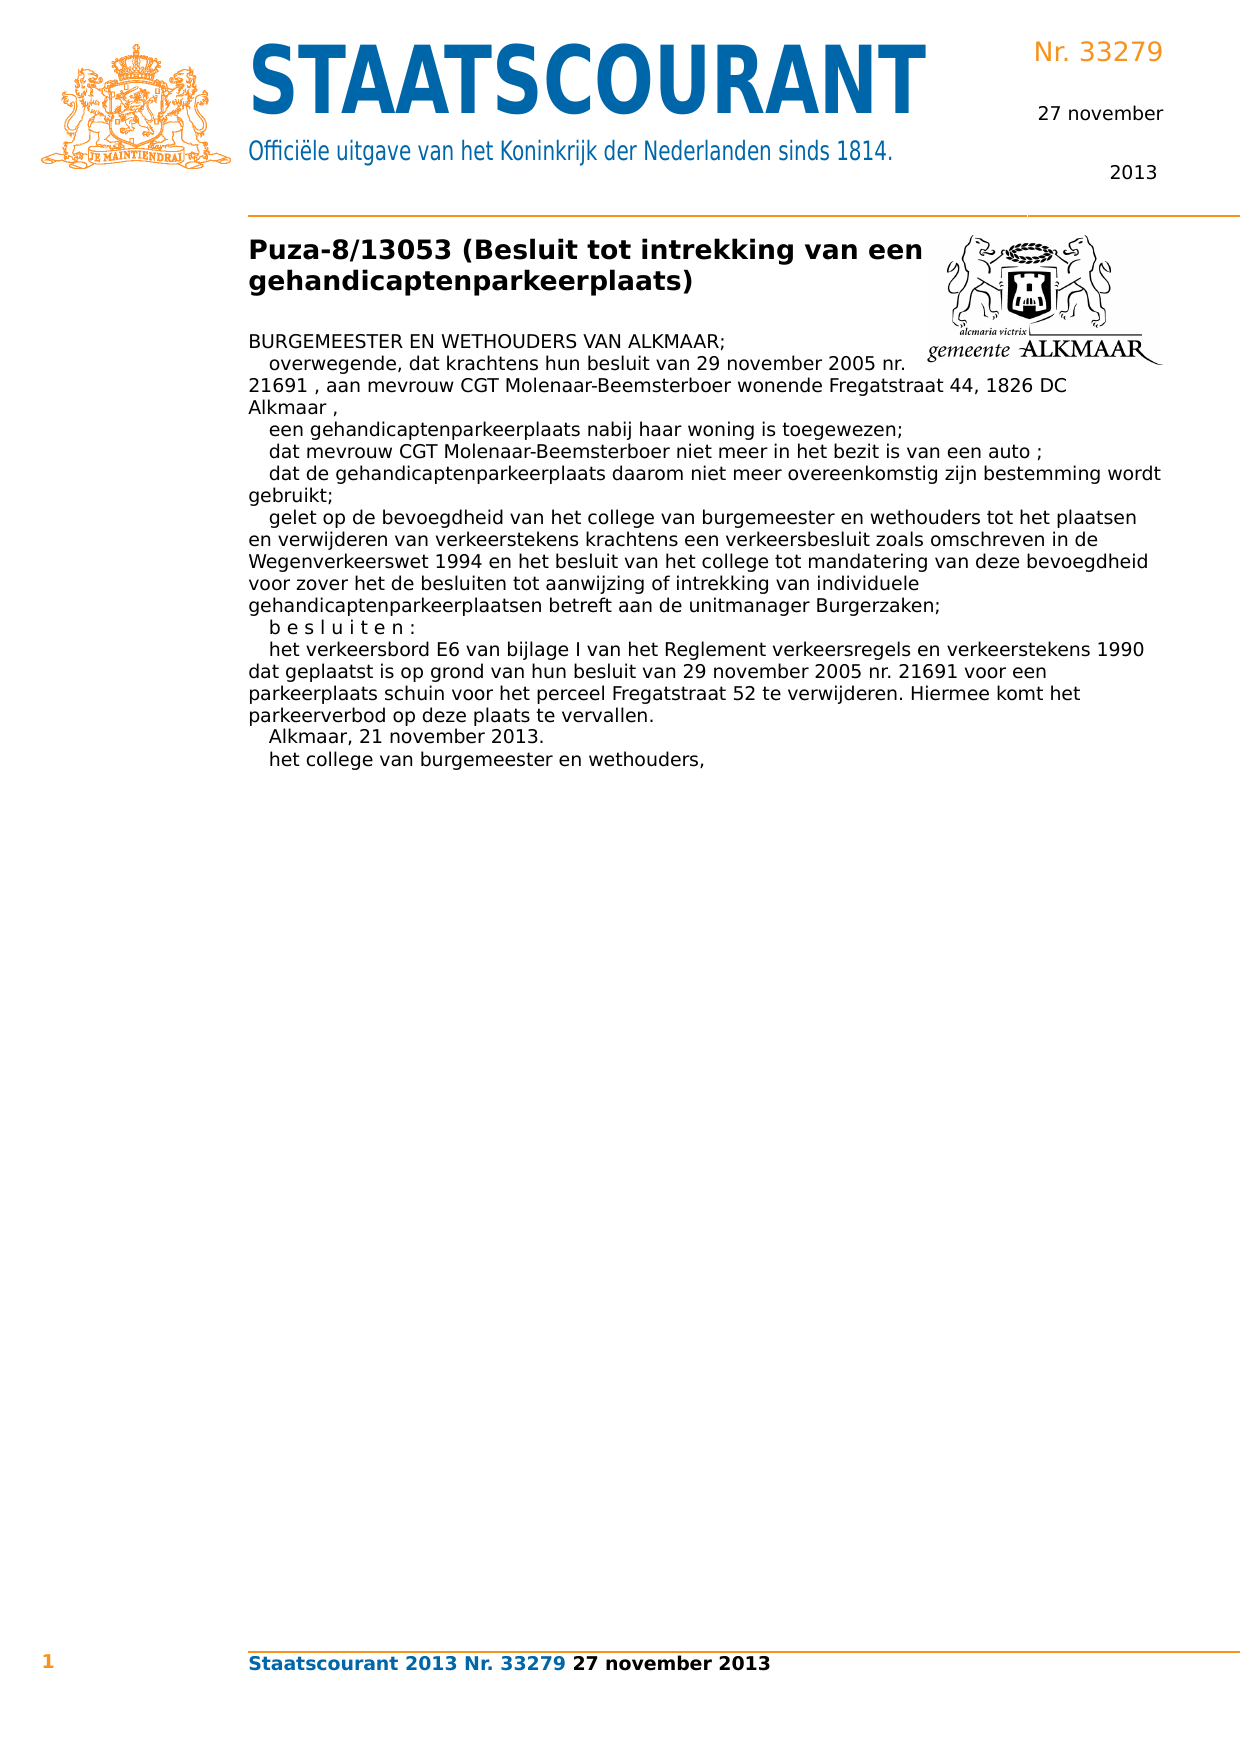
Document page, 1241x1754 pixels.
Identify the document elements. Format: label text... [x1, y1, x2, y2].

text BURGEMEESTER EN WETHOUDERS VAN ALKMAAR; [248, 331, 927, 353]
text Alkmaar, 21 november 2013. [248, 726, 1163, 748]
text gelet op de bevoegdheid van het college van burgemeester en wethouders tot het plaatsen en verwijderen van verkeerstekens krachtens een verkeersbesluit zoals omschreven in de Wegenverkeerswet 1994 en het besluit van het college tot mandatering van deze bevoegdheid voor zover het de besluiten tot aanwijzing of intrekking van individuele gehandicaptenparkeerplaatsen betreft aan de unitmanager Burgerzaken; [248, 507, 1163, 617]
picture [927, 235, 1164, 365]
text dat de gehandicaptenparkeerplaats daarom niet meer overeenkomstig zijn bestemming wordt gebruikt; [248, 463, 1163, 507]
text het college van burgemeester en wethouders, [248, 748, 1163, 770]
text een gehandicaptenparkeerplaats nabij haar woning is toegewezen; [248, 419, 1163, 441]
text b e s l u i t e n : [248, 617, 1163, 638]
text dat mevrouw CGT Molenaar-Beemsterboer niet meer in het bezit is van een auto ; [248, 441, 1163, 463]
subtitle Puza-8/13053 (Besluit tot intrekking van een gehandicaptenparkeerplaats) [248, 235, 927, 297]
picture [41, 44, 231, 169]
text het verkeersbord E6 van bijlage I van het Reglement verkeersregels en verkeerstekens 1990 dat geplaatst is op grond van hun besluit van 29 november 2005 nr. 21691 voor een parkeerplaats schuin voor het perceel Fregatstraat 52 te verwijderen. Hiermee komt het parkeerverbod op deze plaats te vervallen. [248, 638, 1163, 726]
text overwegende, dat krachtens hun besluit van 29 november 2005 nr. 21691 , aan mevrouw CGT Molenaar-Beemsterboer wonende Fregatstraat 44, 1826 DC Alkmaar , [248, 353, 1163, 419]
